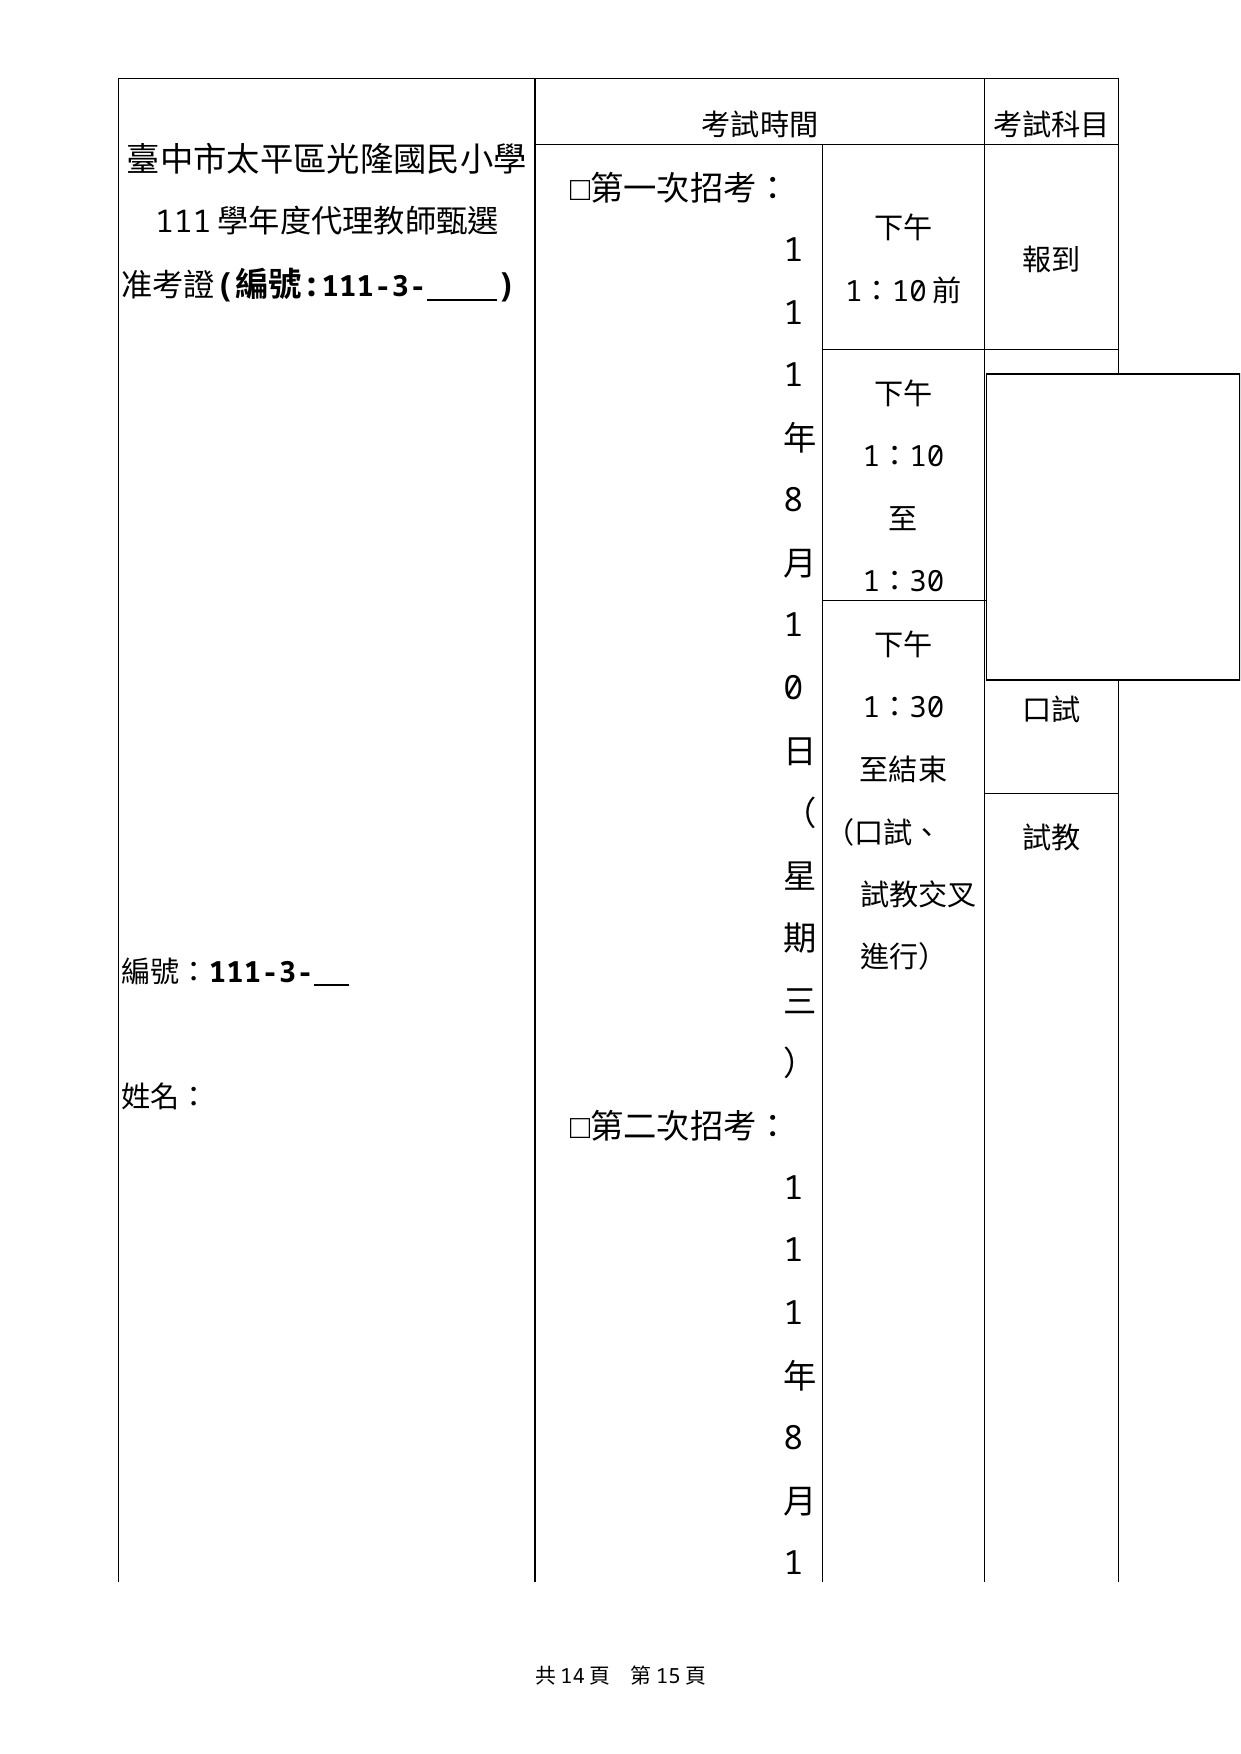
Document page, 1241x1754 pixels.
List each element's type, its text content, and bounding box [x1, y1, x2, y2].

table_cell [1184, 78, 1191, 144]
table_cell [1119, 144, 1184, 349]
table_cell □第一次招考：111年8月10日（星期三） □第二次招考：111年8月11日（星期四） □第三次招考：111年8月12日（星期五） □第四次招考：111年8月15日 (星期一) □第五次招考：111年8月16日（星期二） [536, 145, 822, 1582]
table_cell 考試科目 [985, 79, 1118, 144]
table_cell [1119, 793, 1184, 1582]
table_cell [1184, 793, 1191, 1582]
table_cell 報到 [985, 145, 1118, 349]
table_cell 下午 1：30 至結束 （口試、 試教交叉 進行） [823, 601, 984, 1582]
table_cell 試教 [985, 794, 1118, 1582]
table_cell [1119, 681, 1184, 793]
table_cell [1184, 349, 1191, 373]
table_cell [1184, 144, 1191, 349]
table_cell 口試 [985, 601, 1118, 793]
table_cell [1184, 681, 1191, 793]
table_cell 考試時間 [536, 79, 984, 144]
table_cell [1119, 78, 1184, 144]
table_cell 下午 1：10前 [823, 145, 984, 349]
table_cell 下午 1：10 至 1：30 [823, 350, 984, 600]
table_cell [1119, 349, 1184, 373]
table_cell 準備時間 [985, 350, 1118, 600]
table_cell 臺中市太平區光隆國民小學 111學年度代理教師甄選 准考證(編號:111-3- ) 編號：111-3- 姓名： [119, 79, 534, 1582]
